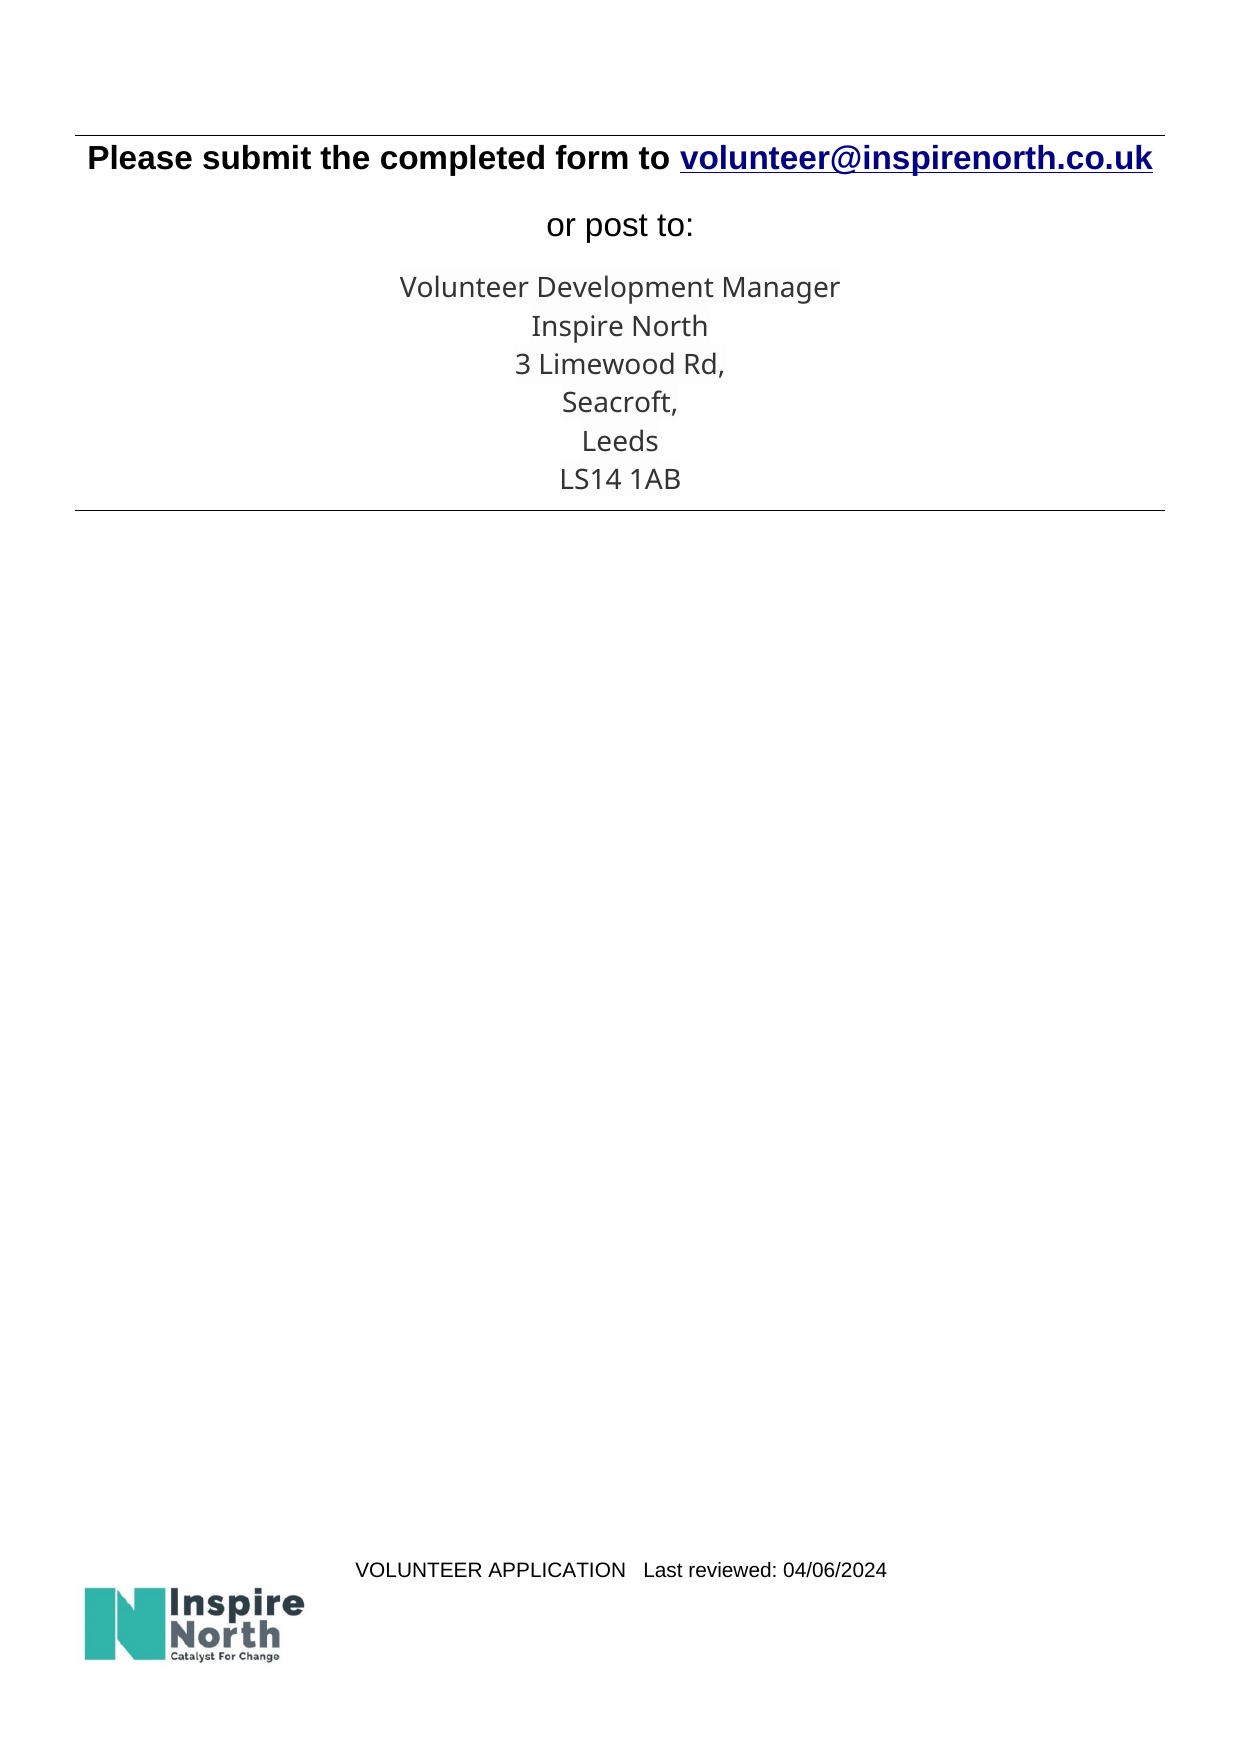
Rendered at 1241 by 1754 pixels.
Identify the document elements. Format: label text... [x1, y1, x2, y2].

text Volunteer Development Manager Inspire North 3 Limewood Rd, Seacroft, Leeds LS14 1AB [75, 264, 1165, 510]
text or post to: [75, 205, 1165, 244]
text Please submit the completed form to volunteer@inspirenorth.co.uk [75, 136, 1165, 177]
